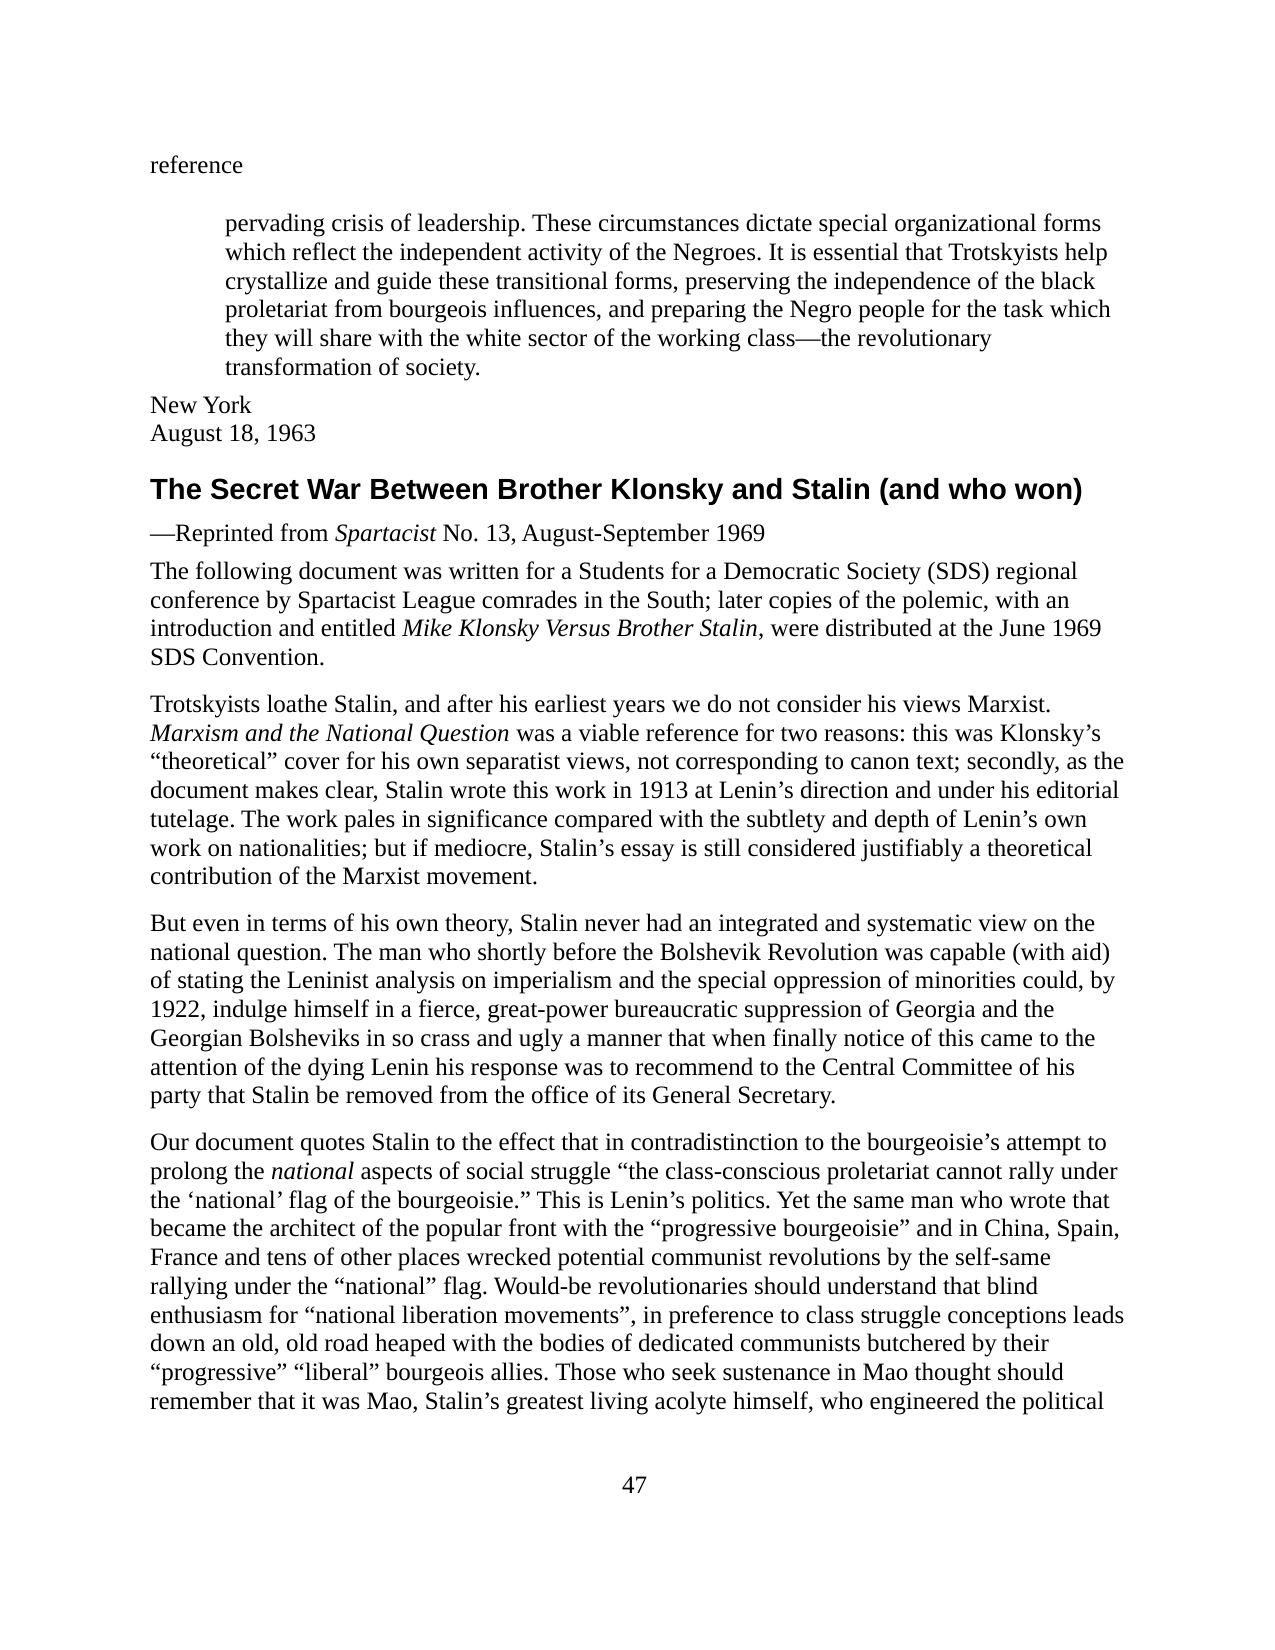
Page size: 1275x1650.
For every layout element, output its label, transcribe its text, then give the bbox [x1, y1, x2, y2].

text Trotskyists loathe Stalin, and after his earliest years we do not consider his views Marxist. Marxism and the National Question was a viable reference for two reasons: this was Klonsky’s “theoretical” cover for his own separatist views, not corresponding to canon text; secondly, as the document makes clear, Stalin wrote this work in 1913 at Lenin’s direction and under his editorial tutelage. The work pales in significance compared with the subtlety and depth of Lenin’s own work on nationalities; but if mediocre, Stalin’s essay is still considered justifiably a theoretical contribution of the Marxist movement. [150, 689, 1125, 890]
subtitle The Secret War Between Brother Klonsky and Stalin (and who won) [150, 472, 1125, 506]
text —Reprinted from Spartacist No. 13, August-September 1969 [150, 518, 1125, 547]
text New York August 18, 1963 [150, 390, 1125, 447]
list pervading crisis of leadership. These circumstances dictate special organizational forms which reflect the independent activity of the Negroes. It is essential that Trotskyists help crystallize and guide these transitional forms, preserving the independence of the black proletariat from bourgeois influences, and preparing the Negro people for the task which they will share with the white sector of the working class—the revolutionary transformation of society. [187, 208, 1125, 381]
text But even in terms of his own theory, Stalin never had an integrated and systematic view on the national question. The man who shortly before the Bolshevik Revolution was capable (with aid) of stating the Leninist analysis on imperialism and the special oppression of minorities could, by 1922, indulge himself in a fierce, great-power bureaucratic suppression of Georgia and the Georgian Bolsheviks in so crass and ugly a manner that when finally notice of this came to the attention of the dying Lenin his response was to recommend to the Central Committee of his party that Stalin be removed from the office of its General Secretary. [150, 908, 1125, 1109]
text The following document was written for a Students for a Democratic Society (SDS) regional conference by Spartacist League comrades in the South; later copies of the polemic, with an introduction and entitled Mike Klonsky Versus Brother Stalin, were distributed at the June 1969 SDS Convention. [150, 556, 1125, 671]
text Our document quotes Stalin to the effect that in contradistinction to the bourgeoisie’s attempt to prolong the national aspects of social struggle “the class-conscious proletariat cannot rally under the ‘national’ flag of the bourgeoisie.” This is Lenin’s politics. Yet the same man who wrote that became the architect of the popular front with the “progressive bourgeoisie” and in China, Spain, France and tens of other places wrecked potential communist revolutions by the self-same rallying under the “national” flag. Would-be revolutionaries should understand that blind enthusiasm for “national liberation movements”, in preference to class struggle conceptions leads down an old, old road heaped with the bodies of dedicated communists butchered by their “progressive” “liberal” bourgeois allies. Those who seek sustenance in Mao thought should remember that it was Mao, Stalin’s greatest living acolyte himself, who engineered the political [150, 1127, 1125, 1415]
